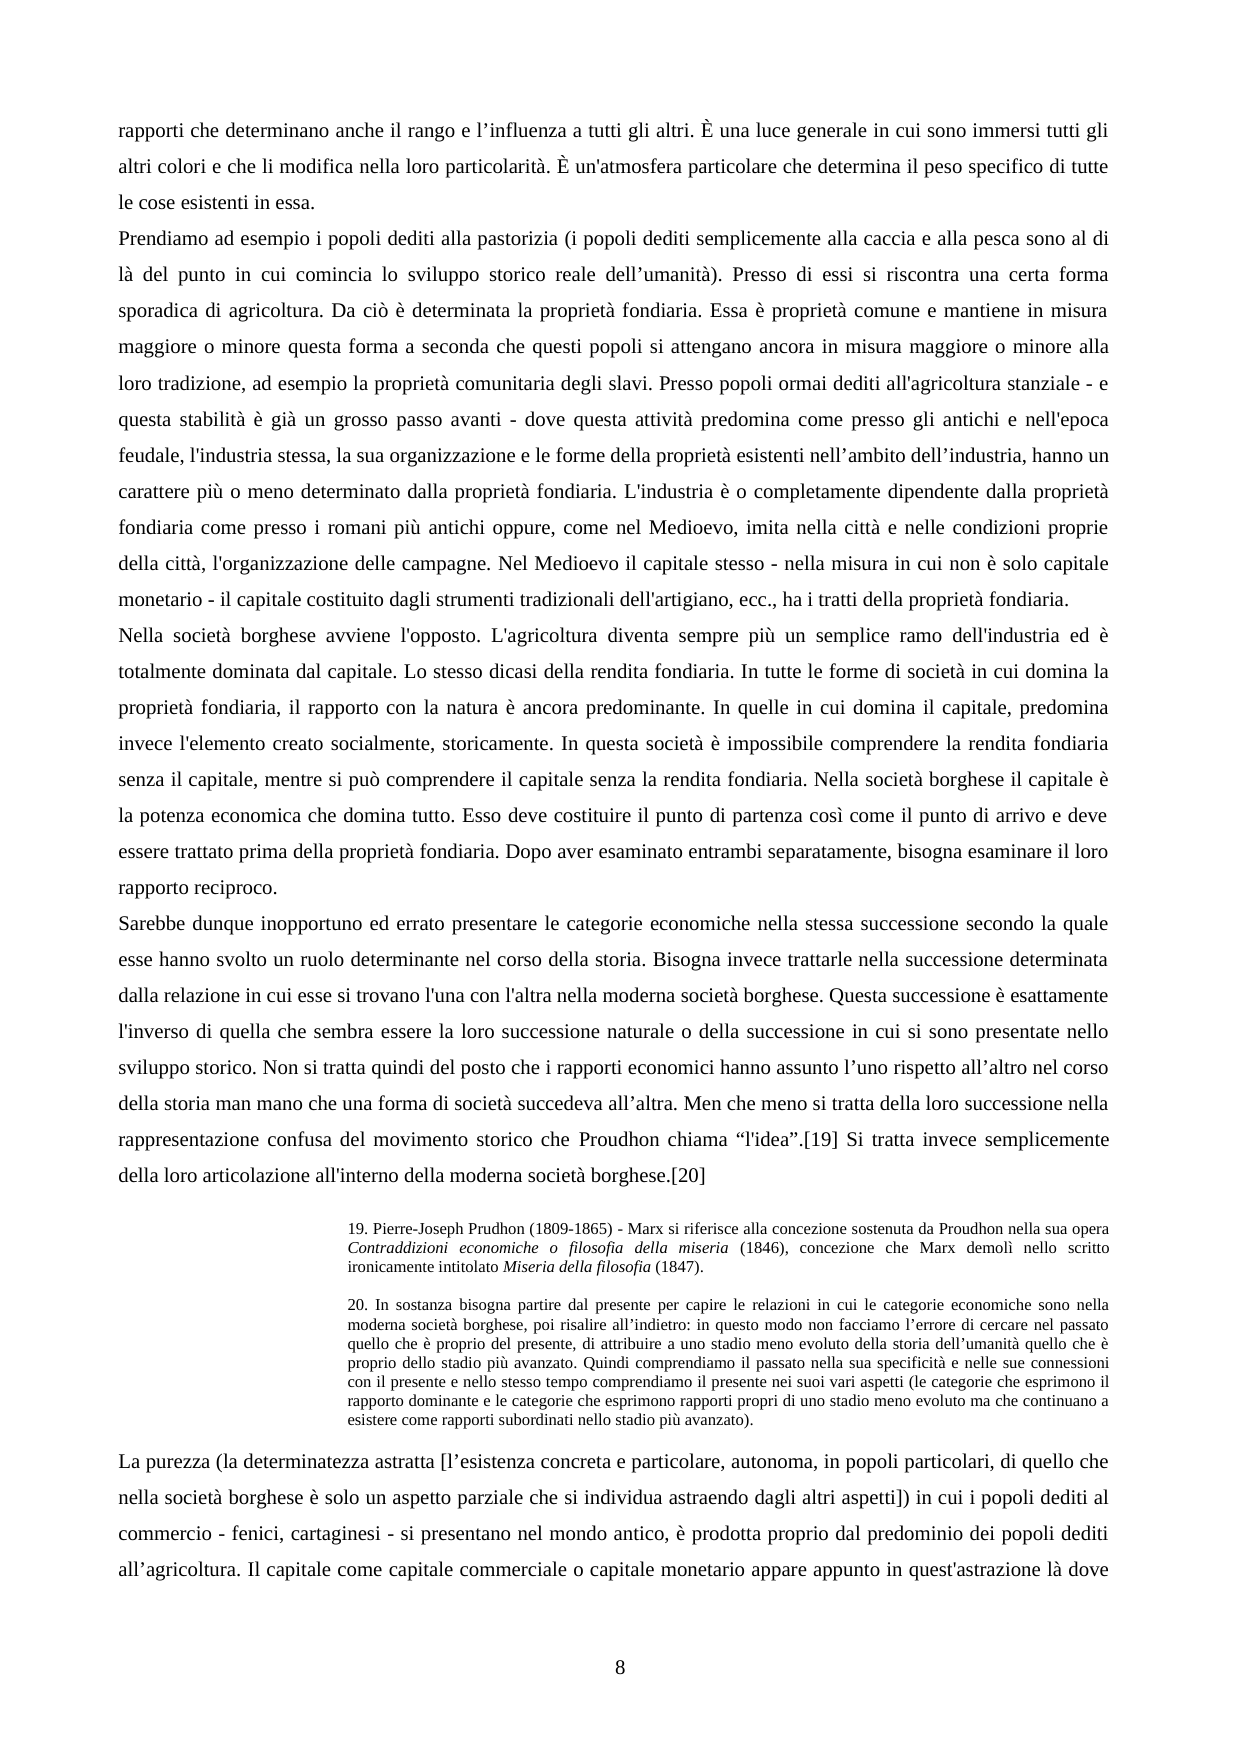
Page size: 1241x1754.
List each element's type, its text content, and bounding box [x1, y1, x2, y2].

text Sarebbe dunque inopportuno ed errato presentare le categorie economiche nella stessa successione secondo la quale esse hanno svolto un ruolo determinante nel corso della storia. Bisogna invece trattarle nella successione determinata dalla relazione in cui esse si trovano l'una con l'altra nella moderna società borghese. Questa successione è esattamente l'inverso di quella che sembra essere la loro successione naturale o della successione in cui si sono presentate nello sviluppo storico. Non si tratta quindi del posto che i rapporti economici hanno assunto l’uno rispetto all’altro nel corso della storia man mano che una forma di società succedeva all’altra. Men che meno si tratta della loro successione nella rappresentazione confusa del movimento storico che Proudhon chiama “l'idea”.[19] Si tratta invece semplicemente della loro articolazione all'interno della moderna società borghese.[20] [118, 911, 1110, 1187]
text Prendiamo ad esempio i popoli dediti alla pastorizia (i popoli dediti semplicemente alla caccia e alla pesca sono al di là del punto in cui comincia lo sviluppo storico reale dell’umanità). Presso di essi si riscontra una certa forma sporadica di agricoltura. Da ciò è determinata la proprietà fondiaria. Essa è proprietà comune e mantiene in misura maggiore o minore questa forma a seconda che questi popoli si attengano ancora in misura maggiore o minore alla loro tradizione, ad esempio la proprietà comunitaria degli slavi. Presso popoli ormai dediti all'agricoltura stanziale - e questa stabilità è già un grosso passo avanti - dove questa attività predomina come presso gli antichi e nell'epoca feudale, l'industria stessa, la sua organizzazione e le forme della proprietà esistenti nell’ambito dell’industria, hanno un carattere più o meno determinato dalla proprietà fondiaria. L'industria è o completamente dipendente dalla proprietà fondiaria come presso i romani più antichi oppure, come nel Medioevo, imita nella città e nelle condizioni proprie della città, l'organizzazione delle campagne. Nel Medioevo il capitale stesso - nella misura in cui non è solo capitale monetario - il capitale costituito dagli strumenti tradizionali dell'artigiano, ecc., ha i tratti della proprietà fondiaria. [118, 226, 1110, 611]
text 20. In sostanza bisogna partire dal presente per capire le relazioni in cui le categorie economiche sono nella moderna società borghese, poi risalire all’indietro: in questo modo non facciamo l’errore di cercare nel passato quello che è proprio del presente, di attribuire a uno stadio meno evoluto della storia dell’umanità quello che è proprio dello stadio più avanzato. Quindi comprendiamo il passato nella sua specificità e nelle sue connessioni con il presente e nello stesso tempo comprendiamo il presente nei suoi vari aspetti (le categorie che esprimono il rapporto dominante e le categorie che esprimono rapporti propri di uno stadio meno evoluto ma che continuano a esistere come rapporti subordinati nello stadio più avanzato). [347, 1295, 1110, 1429]
text Nella società borghese avviene l'opposto. L'agricoltura diventa sempre più un semplice ramo dell'industria ed è totalmente dominata dal capitale. Lo stesso dicasi della rendita fondiaria. In tutte le forme di società in cui domina la proprietà fondiaria, il rapporto con la natura è ancora predominante. In quelle in cui domina il capitale, predomina invece l'elemento creato socialmente, storicamente. In questa società è impossibile comprendere la rendita fondiaria senza il capitale, mentre si può comprendere il capitale senza la rendita fondiaria. Nella società borghese il capitale è la potenza economica che domina tutto. Esso deve costituire il punto di partenza così come il punto di arrivo e deve essere trattato prima della proprietà fondiaria. Dopo aver esaminato entrambi separatamente, bisogna esaminare il loro rapporto reciproco. [118, 623, 1110, 899]
text rapporti che determinano anche il rango e l’influenza a tutti gli altri. È una luce generale in cui sono immersi tutti gli altri colori e che li modifica nella loro particolarità. È un'atmosfera particolare che determina il peso specifico di tutte le cose esistenti in essa. [118, 118, 1110, 214]
text La purezza (la determinatezza astratta [l’esistenza concreta e particolare, autonoma, in popoli particolari, di quello che nella società borghese è solo un aspetto parziale che si individua astraendo dagli altri aspetti]) in cui i popoli dediti al commercio - fenici, cartaginesi - si presentano nel mondo antico, è prodotta proprio dal predominio dei popoli dediti all’agricoltura. Il capitale come capitale commerciale o capitale monetario appare appunto in quest'astrazione là dove [118, 1448, 1110, 1581]
text 19. Pierre-Joseph Prudhon (1809-1865) - Marx si riferisce alla concezione sostenuta da Proudhon nella sua opera Contraddizioni economiche o filosofia della miseria (1846), concezione che Marx demolì nello scritto ironicamente intitolato Miseria della filosofia (1847). [347, 1218, 1110, 1276]
